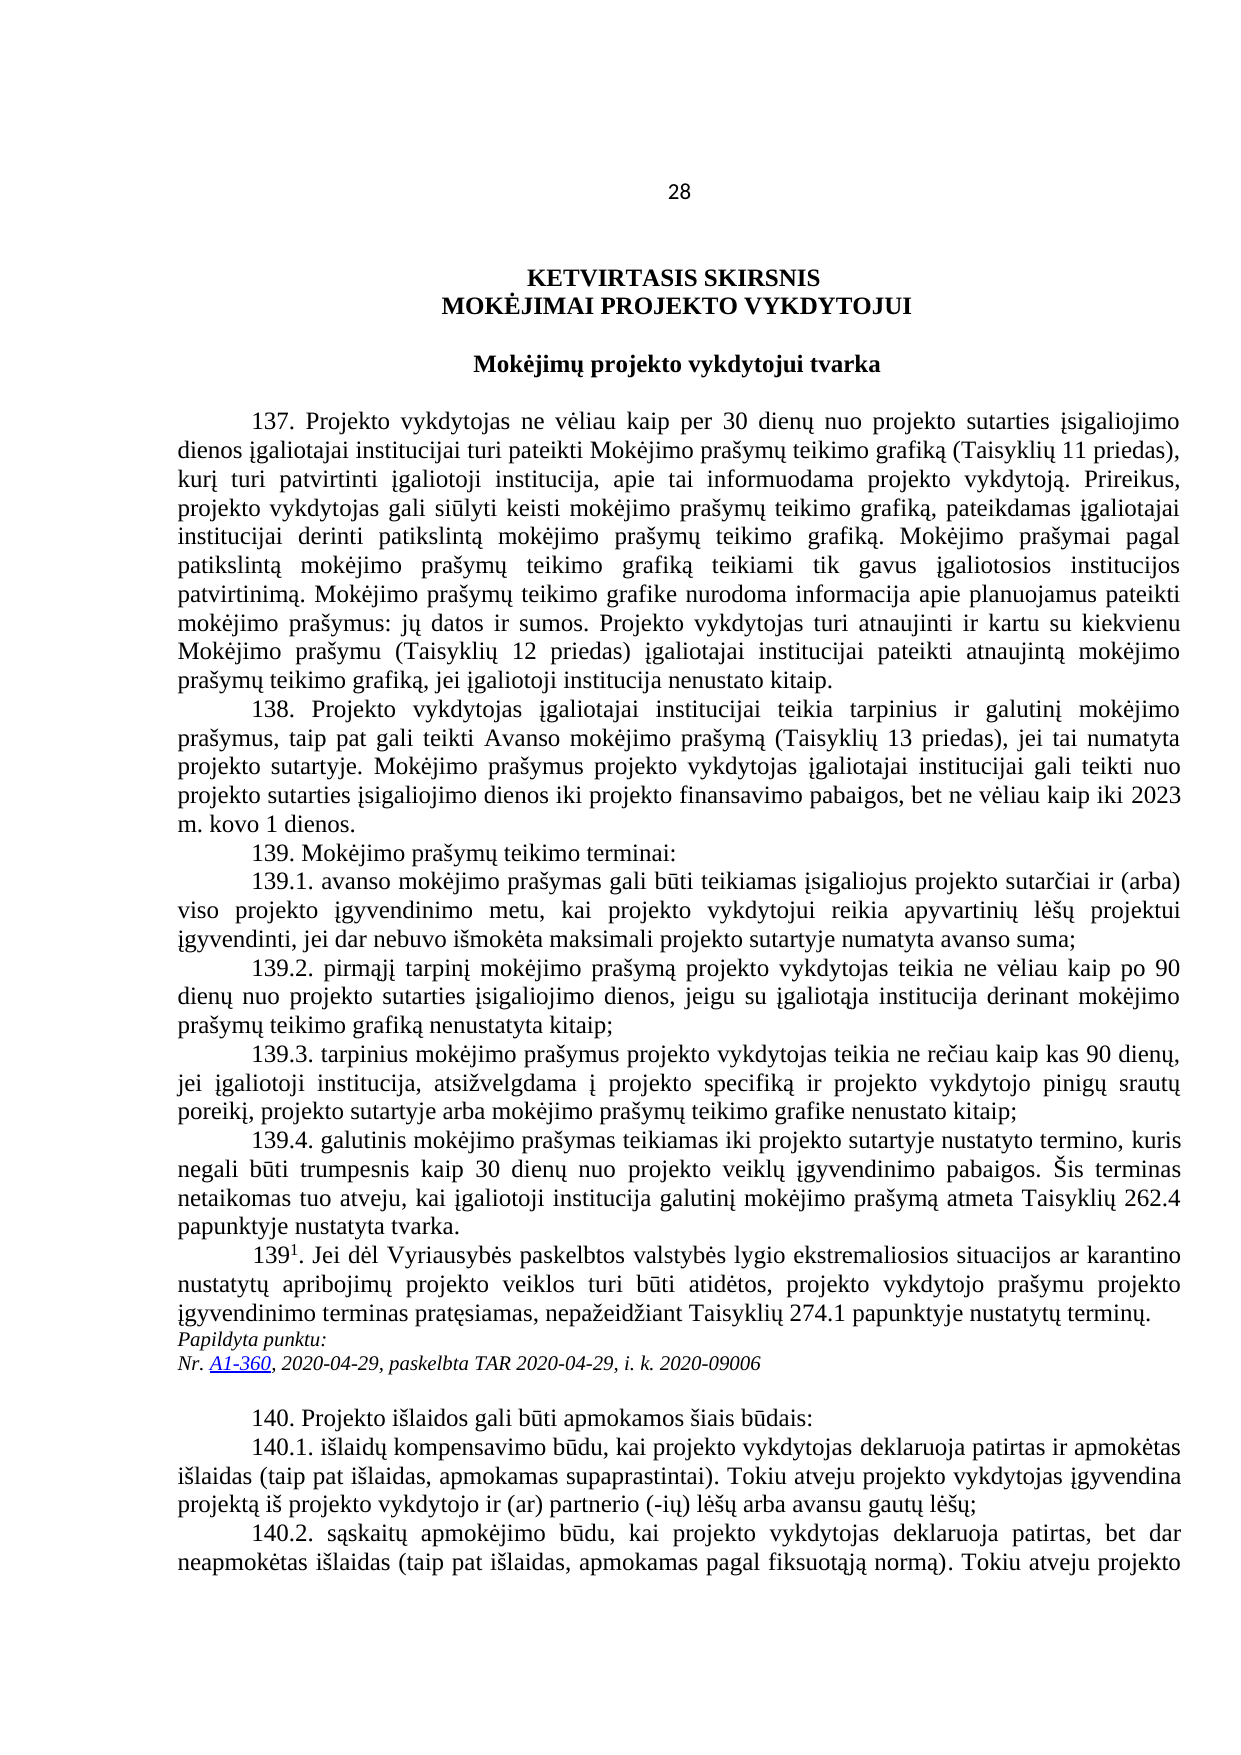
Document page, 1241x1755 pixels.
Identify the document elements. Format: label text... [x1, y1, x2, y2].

text 139.3. tarpinius mokėjimo prašymus projekto vykdytojas teikia ne rečiau kaip kas 90 dienų, jei įgaliotoji institucija, atsižvelgdama į projekto specifiką ir projekto vykdytojo pinigų srautų poreikį, projekto sutartyje arba mokėjimo prašymų teikimo grafike nenustato kitaip; [177, 1039, 1181, 1125]
text 138. Projekto vykdytojas įgaliotajai institucijai teikia tarpinius ir galutinį mokėjimo prašymus, taip pat gali teikti Avanso mokėjimo prašymą (Taisyklių 13 priedas), jei tai numatyta projekto sutartyje. Mokėjimo prašymus projekto vykdytojas įgaliotajai institucijai gali teikti nuo projekto sutarties įsigaliojimo dienos iki projekto finansavimo pabaigos, bet ne vėliau kaip iki 2023 m. kovo 1 dienos. [177, 694, 1181, 838]
subtitle KETVIRTASIS SKIRSNIS [177, 263, 1176, 291]
text Papildyta punktu: [177, 1326, 1181, 1351]
text 140. Projekto išlaidos gali būti apmokamos šiais būdais: [251, 1403, 1181, 1432]
text 1391. Jei dėl Vyriausybės paskelbtos valstybės lygio ekstremaliosios situacijos ar karantino nustatytų apribojimų projekto veiklos turi būti atidėtos, projekto vykdytojo prašymu projekto įgyvendinimo terminas pratęsiamas, nepažeidžiant Taisyklių 274.1 papunktyje nustatytų terminų. [177, 1240, 1181, 1326]
subtitle MOKĖJIMAI PROJEKTO VYKDYTOJUI [177, 291, 1176, 320]
text 139. Mokėjimo prašymų teikimo terminai: [177, 838, 1181, 866]
text 140.1. išlaidų kompensavimo būdu, kai projekto vykdytojas deklaruoja patirtas ir apmokėtas išlaidas (taip pat išlaidas, apmokamas supaprastintai). Tokiu atveju projekto vykdytojas įgyvendina projektą iš projekto vykdytojo ir (ar) partnerio (-ių) lėšų arba avansu gautų lėšų; [177, 1432, 1181, 1518]
text 139.1. avanso mokėjimo prašymas gali būti teikiamas įsigaliojus projekto sutarčiai ir (arba) viso projekto įgyvendinimo metu, kai projekto vykdytojui reikia apyvartinių lėšų projektui įgyvendinti, jei dar nebuvo išmokėta maksimali projekto sutartyje numatyta avanso suma; [177, 866, 1181, 953]
text Nr. A1-360, 2020-04-29, paskelbta TAR 2020-04-29, i. k. 2020-09006 [177, 1351, 1181, 1374]
text 137. Projekto vykdytojas ne vėliau kaip per 30 dienų nuo projekto sutarties įsigaliojimo dienos įgaliotajai institucijai turi pateikti Mokėjimo prašymų teikimo grafiką (Taisyklių 11 priedas), kurį turi patvirtinti įgaliotoji institucija, apie tai informuodama projekto vykdytoją. Prireikus, projekto vykdytojas gali siūlyti keisti mokėjimo prašymų teikimo grafiką, pateikdamas įgaliotajai institucijai derinti patikslintą mokėjimo prašymų teikimo grafiką. Mokėjimo prašymai pagal patikslintą mokėjimo prašymų teikimo grafiką teikiami tik gavus įgaliotosios institucijos patvirtinimą. Mokėjimo prašymų teikimo grafike nurodoma informacija apie planuojamus pateikti mokėjimo prašymus: jų datos ir sumos. Projekto vykdytojas turi atnaujinti ir kartu su kiekvienu Mokėjimo prašymu (Taisyklių 12 priedas) įgaliotajai institucijai pateikti atnaujintą mokėjimo prašymų teikimo grafiką, jei įgaliotoji institucija nenustato kitaip. [177, 406, 1181, 694]
text 140.2. sąskaitų apmokėjimo būdu, kai projekto vykdytojas deklaruoja patirtas, bet dar neapmokėtas išlaidas (taip pat išlaidas, apmokamas pagal fiksuotąją normą). Tokiu atveju projekto [177, 1518, 1181, 1576]
text 139.2. pirmąjį tarpinį mokėjimo prašymą projekto vykdytojas teikia ne vėliau kaip po 90 dienų nuo projekto sutarties įsigaliojimo dienos, jeigu su įgaliotąja institucija derinant mokėjimo prašymų teikimo grafiką nenustatyta kitaip; [177, 953, 1181, 1039]
text 139.4. galutinis mokėjimo prašymas teikiamas iki projekto sutartyje nustatyto termino, kuris negali būti trumpesnis kaip 30 dienų nuo projekto veiklų įgyvendinimo pabaigos. Šis terminas netaikomas tuo atveju, kai įgaliotoji institucija galutinį mokėjimo prašymą atmeta Taisyklių 262.4 papunktyje nustatyta tvarka. [177, 1125, 1181, 1240]
subtitle Mokėjimų projekto vykdytojui tvarka [177, 349, 1176, 378]
